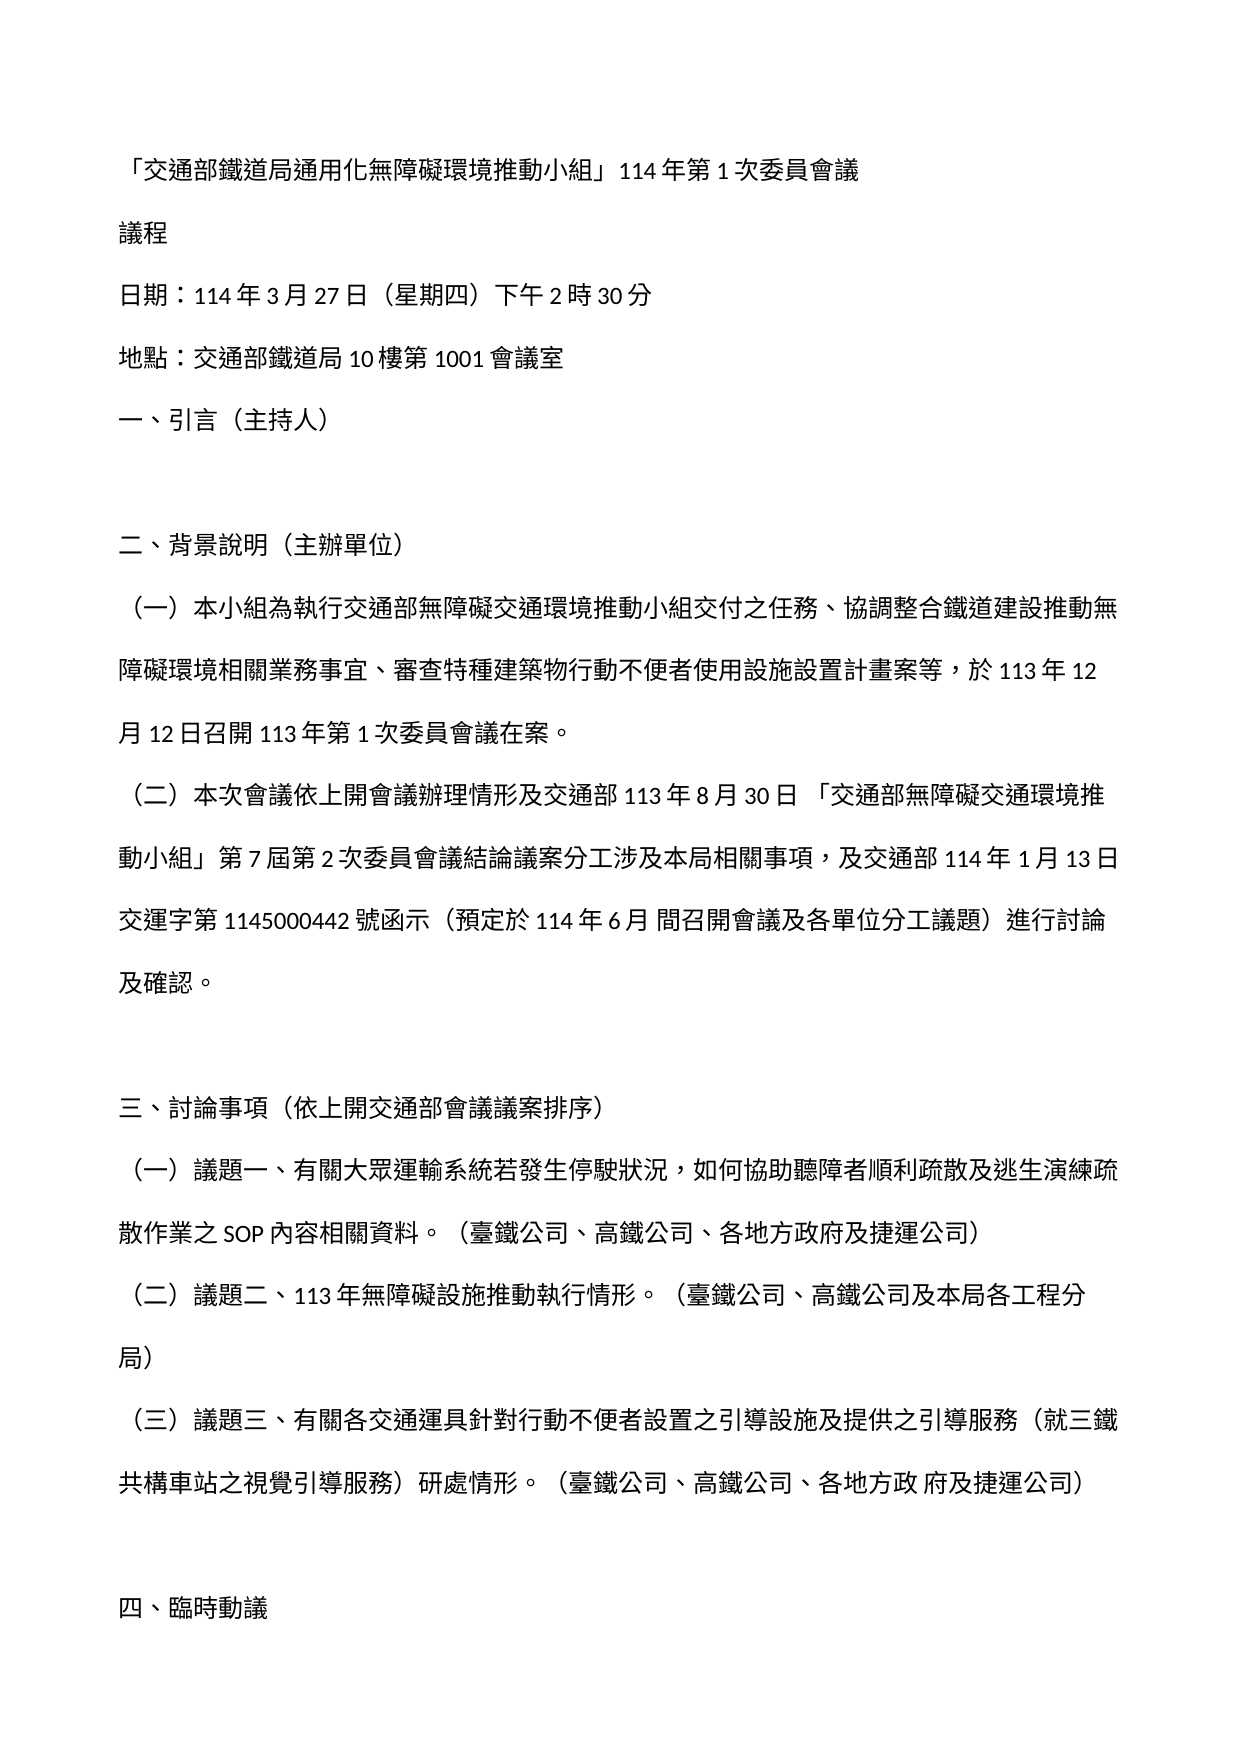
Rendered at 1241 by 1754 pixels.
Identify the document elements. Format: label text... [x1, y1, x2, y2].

text （一）議題一、有關大眾運輸系統若發生停駛狀況，如何協助聽障者順利疏散及逃生演練疏散作業之SOP內容相關資料。（臺鐵公司、高鐵公司、各地方政府及捷運公司） [118, 1127, 1122, 1252]
text （三）議題三、有關各交通運具針對行動不便者設置之引導設施及提供之引導服務（就三鐵共構車站之視覺引導服務）研處情形。（臺鐵公司、高鐵公司、各地方政 府及捷運公司） [118, 1377, 1122, 1502]
text （一）本小組為執行交通部無障礙交通環境推動小組交付之任務、協調整合鐵道建設推動無障礙環境相關業務事宜、審查特種建築物行動不便者使用設施設置計畫案等，於113年12月12日召開113年第1次委員會議在案。 [118, 564, 1122, 752]
text 四、臨時動議 [118, 1564, 1122, 1627]
text 「交通部鐵道局通用化無障礙環境推動小組」114年第1次委員會議 [118, 127, 1122, 189]
text 議程 [118, 189, 1122, 252]
text 地點：交通部鐵道局10樓第1001會議室 [118, 314, 1122, 377]
text （二）本次會議依上開會議辦理情形及交通部113年8月30日 「交通部無障礙交通環境推動小組」第7屆第2次委員會議結論議案分工涉及本局相關事項，及交通部114年 1月13日交運字第1145000442號函示（預定於114年6月 間召開會議及各單位分工議題）進行討論及確認。 [118, 752, 1122, 1002]
text 一、引言（主持人） [118, 377, 1122, 439]
text （二）議題二、113年無障礙設施推動執行情形。（臺鐵公司、高鐵公司及本局各工程分局） [118, 1252, 1122, 1377]
text 日期：114年3月27日（星期四）下午2時30分 [118, 252, 1122, 314]
text 三、討論事項（依上開交通部會議議案排序） [118, 1064, 1122, 1127]
text 二、背景說明（主辦單位） [118, 502, 1122, 564]
